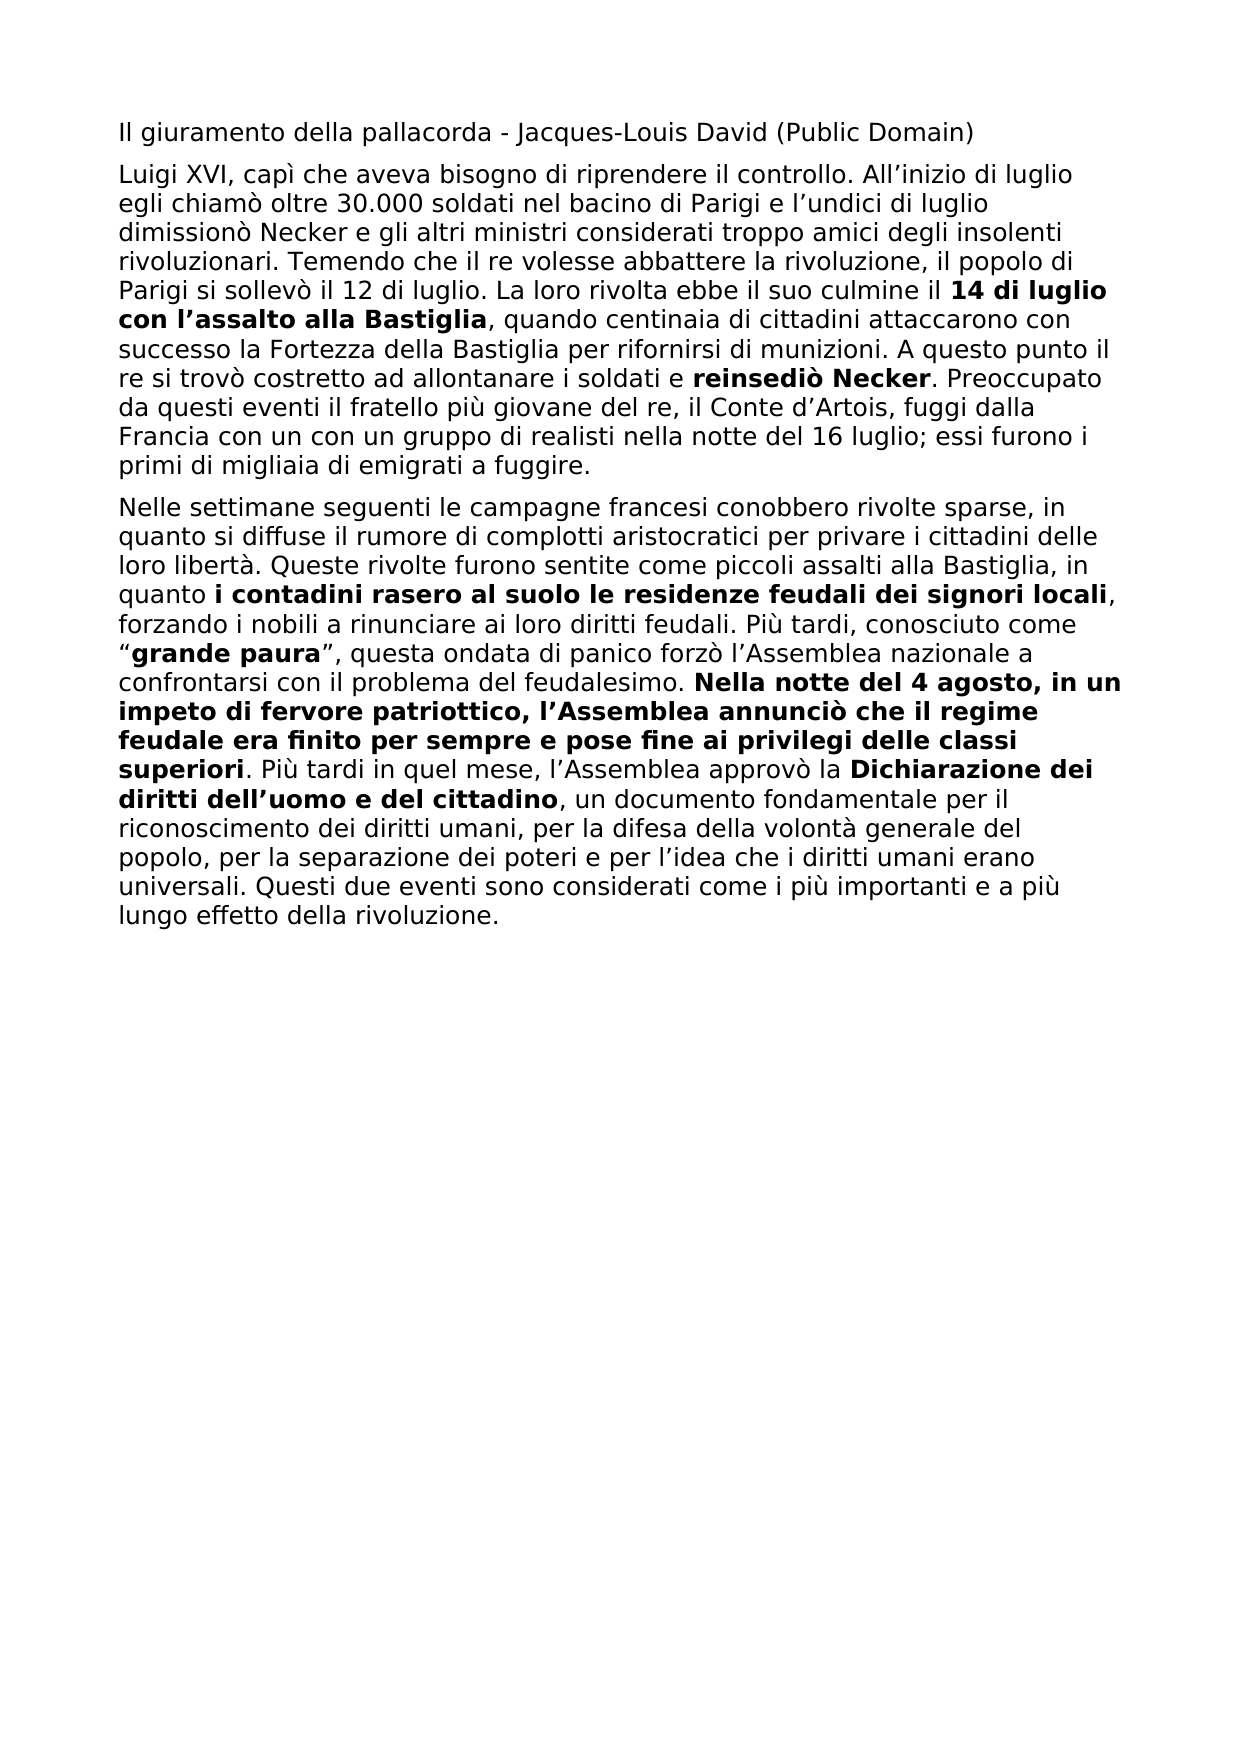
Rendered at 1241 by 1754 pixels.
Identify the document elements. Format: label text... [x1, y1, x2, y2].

text Luigi XVI, capì che aveva bisogno di riprendere il controllo. All’inizio di luglio egli chiamò oltre 30.000 soldati nel bacino di Parigi e l’undici di luglio dimissionò Necker e gli altri ministri considerati troppo amici degli insolenti rivoluzionari. Temendo che il re volesse abbattere la rivoluzione, il popolo di Parigi si sollevò il 12 di luglio. La loro rivolta ebbe il suo culmine il 14 di luglio con l’assalto alla Bastiglia, quando centinaia di cittadini attaccarono con successo la Fortezza della Bastiglia per rifornirsi di munizioni. A questo punto il re si trovò costretto ad allontanare i soldati e reinsediò Necker. Preoccupato da questi eventi il fratello più giovane del re, il Conte d’Artois, fuggi dalla Francia con un con un gruppo di realisti nella notte del 16 luglio; essi furono i primi di migliaia di emigrati a fuggire. [118, 160, 1122, 481]
text Il giuramento della pallacorda - Jacques-Louis David (Public Domain) [118, 118, 1122, 147]
text Nelle settimane seguenti le campagne francesi conobbero rivolte sparse, in quanto si diffuse il rumore di complotti aristocratici per privare i cittadini delle loro libertà. Queste rivolte furono sentite come piccoli assalti alla Bastiglia, in quanto i contadini rasero al suolo le residenze feudali dei signori locali, forzando i nobili a rinunciare ai loro diritti feudali. Più tardi, conosciuto come “grande paura”, questa ondata di panico forzò l’Assemblea nazionale a confrontarsi con il problema del feudalesimo. Nella notte del 4 agosto, in un impeto di fervore patriottico, l’Assemblea annunciò che il regime feudale era finito per sempre e pose fine ai privilegi delle classi superiori. Più tardi in quel mese, l’Assemblea approvò la Dichiarazione dei diritti dell’uomo e del cittadino, un documento fondamentale per il riconoscimento dei diritti umani, per la difesa della volontà generale del popolo, per la separazione dei poteri e per l’idea che i diritti umani erano universali. Questi due eventi sono considerati come i più importanti e a più lungo effetto della rivoluzione. [118, 493, 1122, 931]
